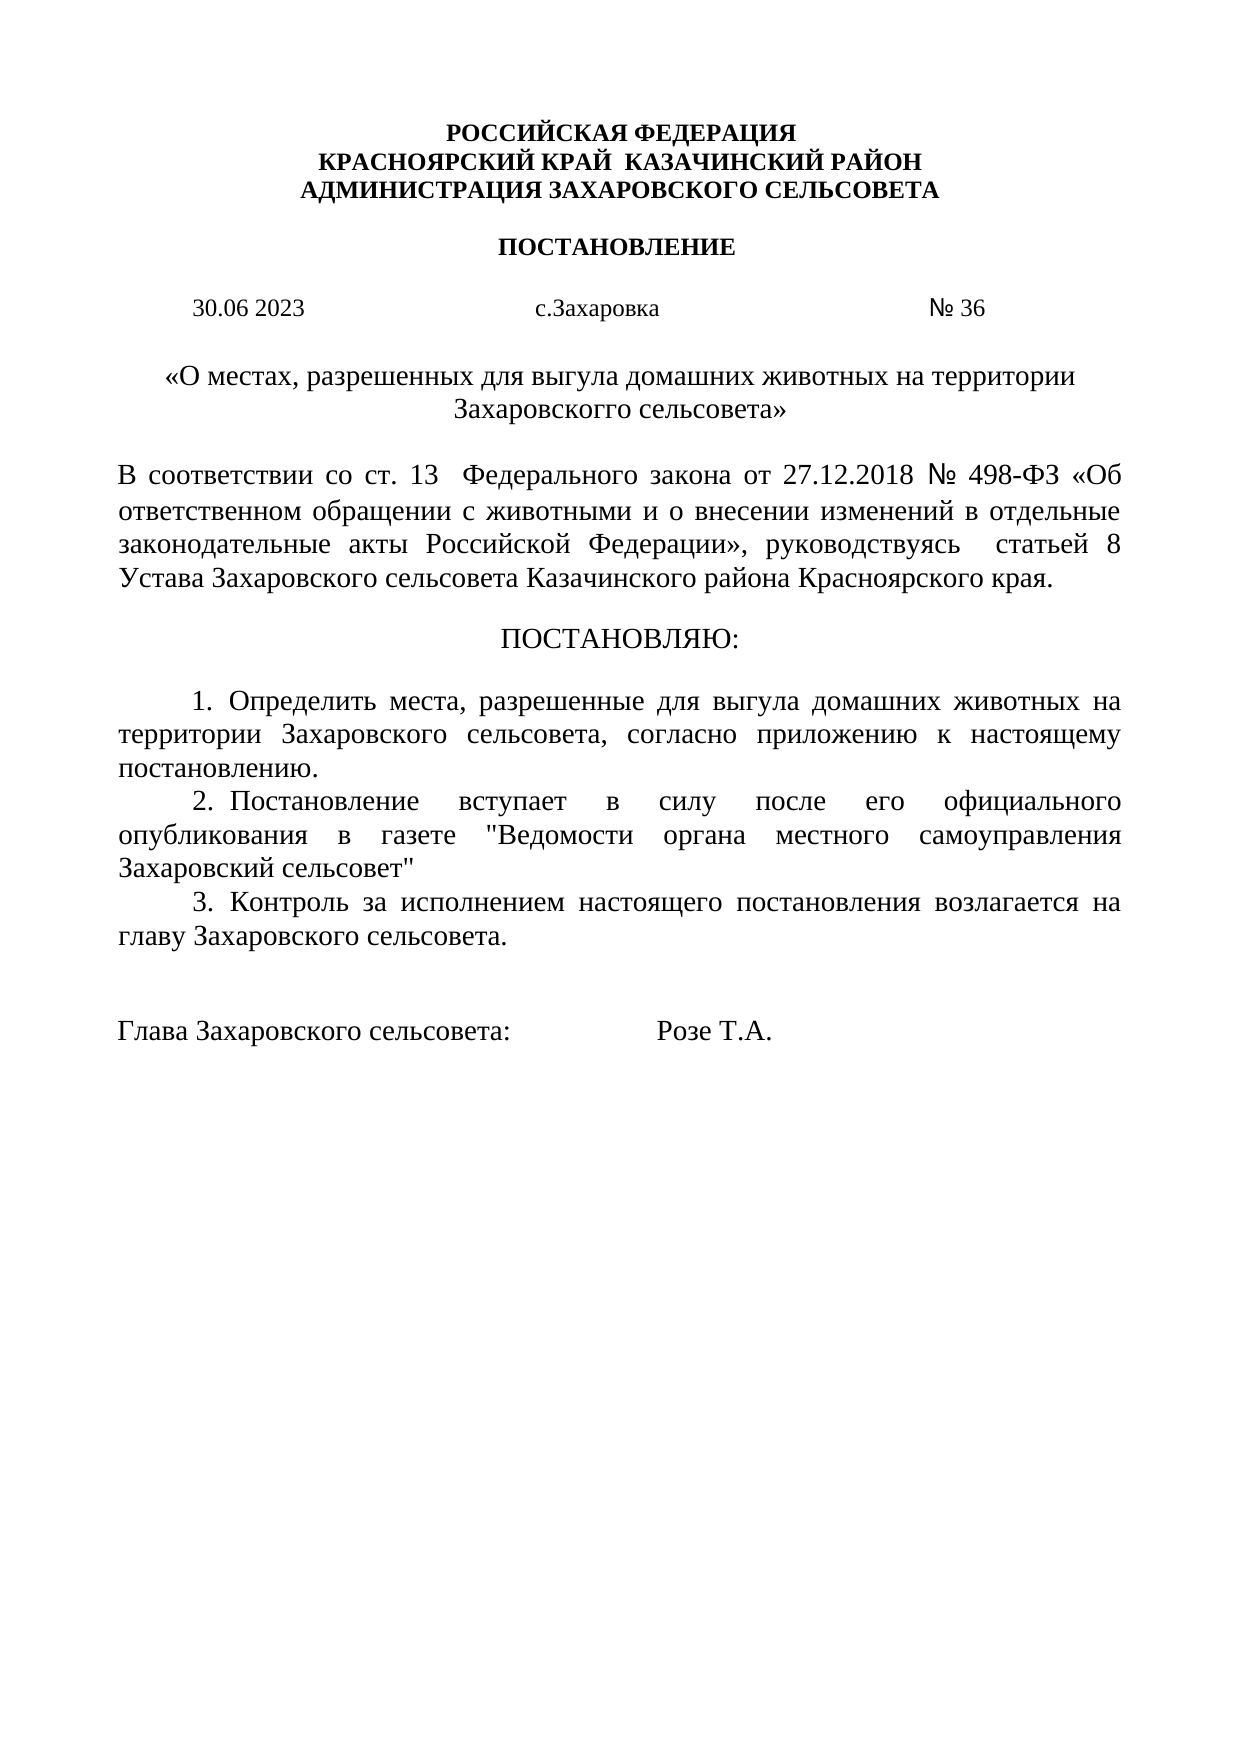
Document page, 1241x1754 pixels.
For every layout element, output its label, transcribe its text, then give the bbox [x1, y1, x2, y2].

text «О местах, разрешенных для выгула домашних животных на территории Захаровскогго сельсовета» [118, 358, 1122, 425]
text КРАСНОЯРСКИЙ КРАЙ КАЗАЧИНСКИЙ РАЙОН [118, 147, 1122, 176]
list Контроль за исполнением настоящего постановления возлагается на главу Захаровского сельсовета. [81, 884, 1122, 951]
list Постановление вступает в силу после его официального опубликования в газете "Ведомости органа местного самоуправления Захаровский сельсовет" [81, 783, 1122, 884]
text В соответствии со ст. 13 Федерального закона от 27.12.2018 № 498-ФЗ «Об ответственном обращении с животными и о внесении изменений в отдельные законодательные акты Российской Федерации», руководствуясь статьей 8 Устава Захаровского сельсовета Казачинского района Красноярского края. [117, 453, 1122, 593]
text Глава Захаровского сельсовета: Розе Т.А. [117, 1013, 1122, 1046]
text ПОСТАНОВЛЯЮ: [118, 621, 1122, 655]
text РОССИЙСКАЯ ФЕДЕРАЦИЯ [118, 118, 1122, 147]
text 30.06 2023 с.Захаровка № 36 [118, 289, 1122, 323]
text ПОСТАНОВЛЕНИЕ [118, 232, 1122, 261]
text АДМИНИСТРАЦИЯ ЗАХАРОВСКОГО СЕЛЬСОВЕТА [118, 176, 1122, 204]
list Определить места, разрешенные для выгула домашних животных на территории Захаровского сельсовета, согласно приложению к настоящему постановлению. [81, 683, 1122, 783]
